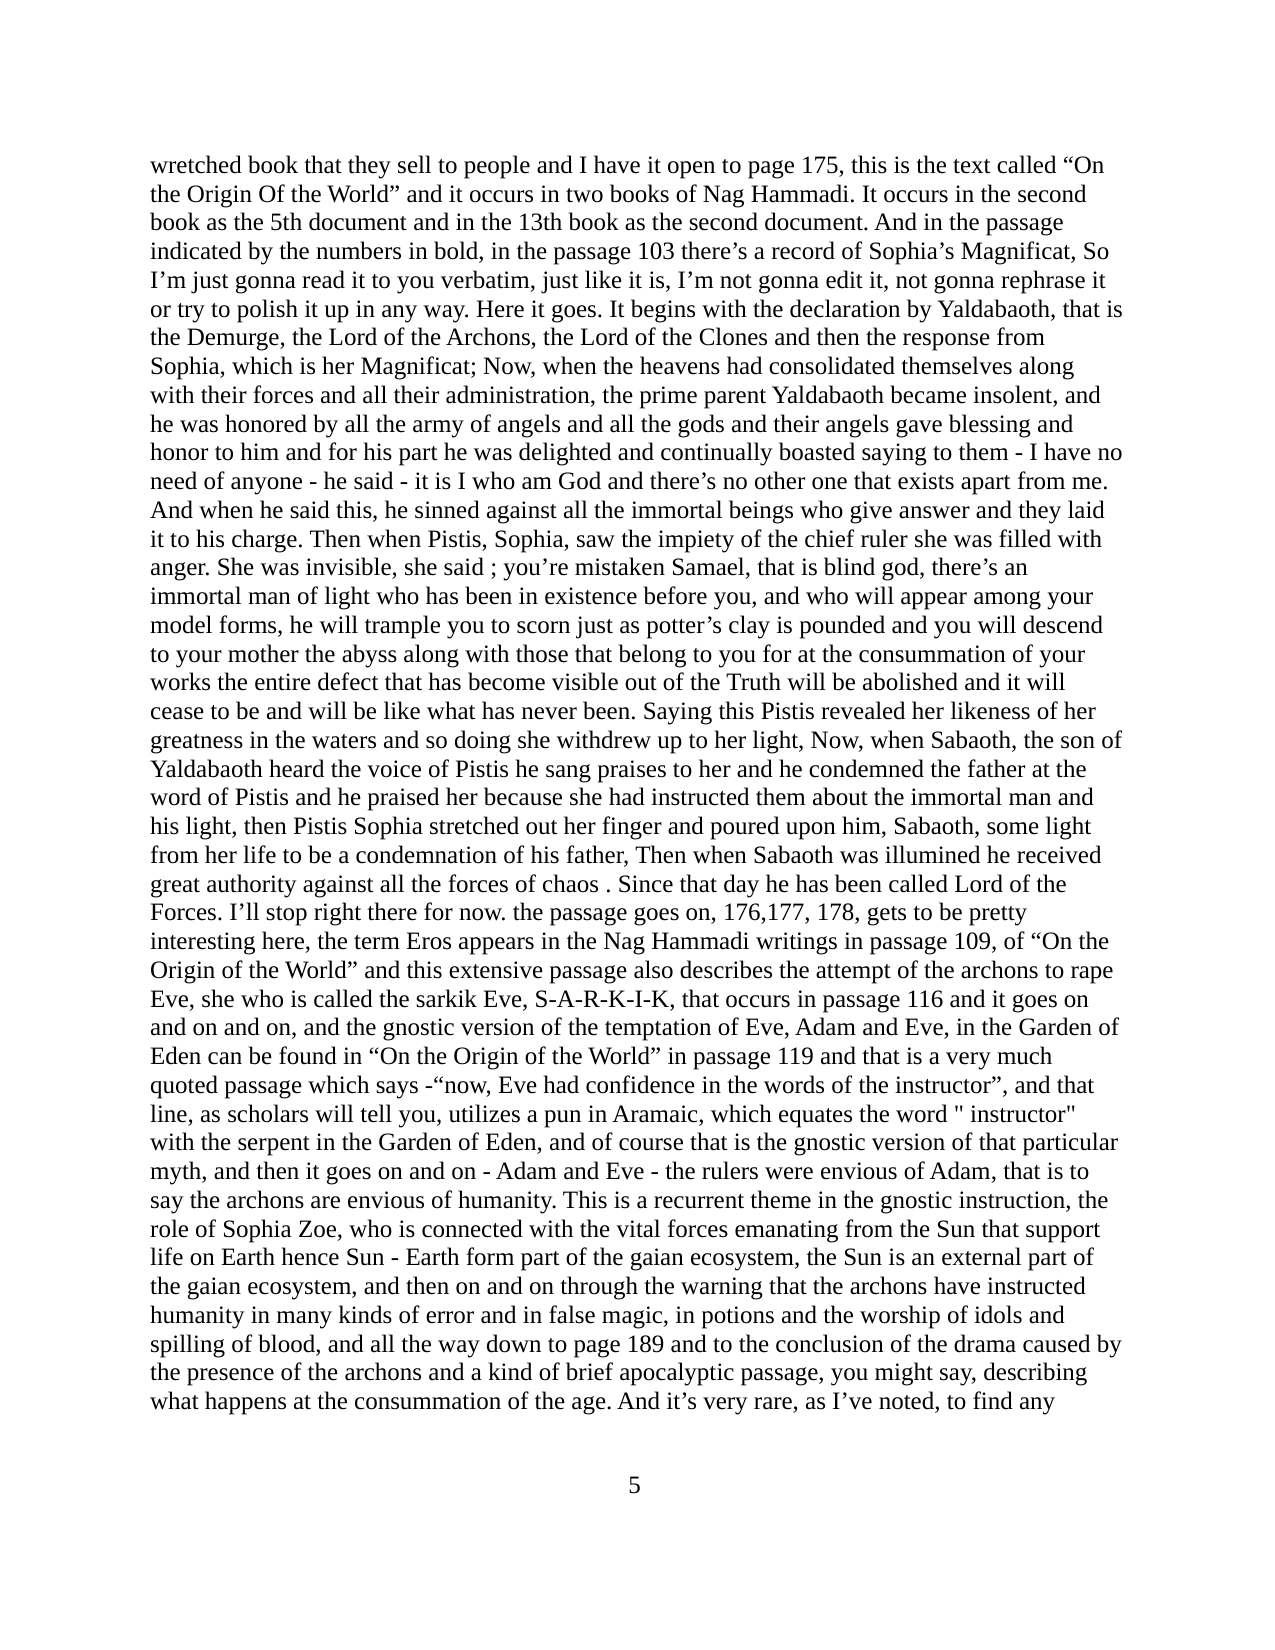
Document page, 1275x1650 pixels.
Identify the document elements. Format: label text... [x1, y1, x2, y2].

text wretched book that they sell to people and I have it open to page 175, this is the text called “On the Origin Of the World” and it occurs in two books of Nag Hammadi. It occurs in the second book as the 5th document and in the 13th book as the second document. And in the passage indicated by the numbers in bold, in the passage 103 there’s a record of Sophia’s Magnificat, So I’m just gonna read it to you verbatim, just like it is, I’m not gonna edit it, not gonna rephrase it or try to polish it up in any way. Here it goes. It begins with the declaration by Yaldabaoth, that is the Demurge, the Lord of the Archons, the Lord of the Clones and then the response from Sophia, which is her Magnificat; Now, when the heavens had consolidated themselves along with their forces and all their administration, the prime parent Yaldabaoth became insolent, and he was honored by all the army of angels and all the gods and their angels gave blessing and honor to him and for his part he was delighted and continually boasted saying to them - I have no need of anyone - he said - it is I who am God and there’s no other one that exists apart from me. And when he said this, he sinned against all the immortal beings who give answer and they laid it to his charge. Then when Pistis, Sophia, saw the impiety of the chief ruler she was filled with anger. She was invisible, she said ; you’re mistaken Samael, that is blind god, there’s an immortal man of light who has been in existence before you, and who will appear among your model forms, he will trample you to scorn just as potter’s clay is pounded and you will descend to your mother the abyss along with those that belong to you for at the consummation of your works the entire defect that has become visible out of the Truth will be abolished and it will cease to be and will be like what has never been. Saying this Pistis revealed her likeness of her greatness in the waters and so doing she withdrew up to her light, Now, when Sabaoth, the son of Yaldabaoth heard the voice of Pistis he sang praises to her and he condemned the father at the word of Pistis and he praised her because she had instructed them about the immortal man and his light, then Pistis Sophia stretched out her finger and poured upon him, Sabaoth, some light from her life to be a condemnation of his father, Then when Sabaoth was illumined he received great authority against all the forces of chaos . Since that day he has been called Lord of the Forces. I’ll stop right there for now. the passage goes on, 176,177, 178, gets to be pretty interesting here, the term Eros appears in the Nag Hammadi writings in passage 109, of “On the Origin of the World” and this extensive passage also describes the attempt of the archons to rape Eve, she who is called the sarkik Eve, S-A-R-K-I-K, that occurs in passage 116 and it goes on and on and on, and the gnostic version of the temptation of Eve, Adam and Eve, in the Garden of Eden can be found in “On the Origin of the World” in passage 119 and that is a very much quoted passage which says -“now, Eve had confidence in the words of the instructor”, and that line, as scholars will tell you, utilizes a pun in Aramaic, which equates the word " instructor" with the serpent in the Garden of Eden, and of course that is the gnostic version of that particular myth, and then it goes on and on - Adam and Eve - the rulers were envious of Adam, that is to say the archons are envious of humanity. This is a recurrent theme in the gnostic instruction, the role of Sophia Zoe, who is connected with the vital forces emanating from the Sun that support life on Earth hence Sun - Earth form part of the gaian ecosystem, the Sun is an external part of the gaian ecosystem, and then on and on through the warning that the archons have instructed humanity in many kinds of error and in false magic, in potions and the worship of idols and spilling of blood, and all the way down to page 189 and to the conclusion of the drama caused by the presence of the archons and a kind of brief apocalyptic passage, you might say, describing what happens at the consummation of the age. And it’s very rare, as I’ve noted, to find any [150, 150, 1125, 1415]
